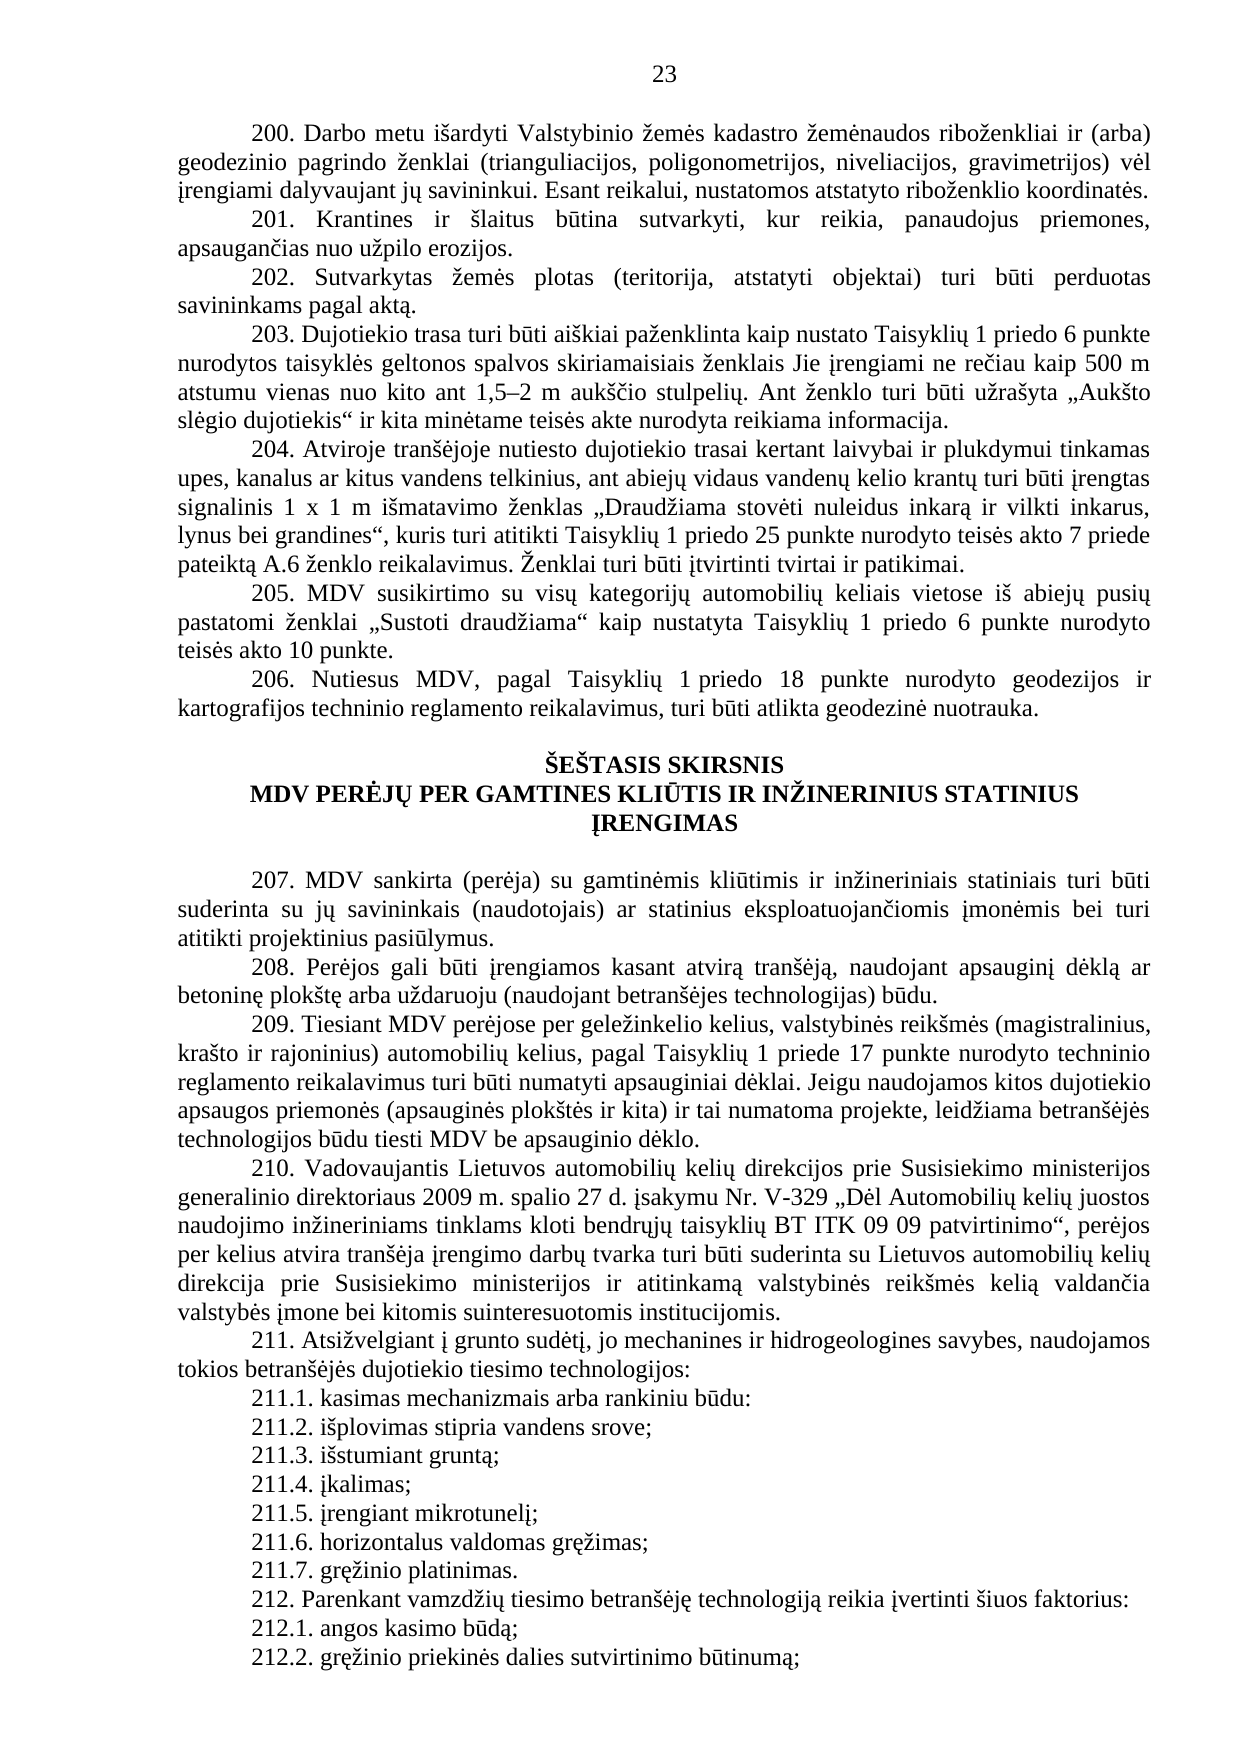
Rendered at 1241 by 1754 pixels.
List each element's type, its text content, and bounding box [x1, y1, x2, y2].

text MDV PERĖJŲ PER GAMTINES KLIŪTIS IR INŽINERINIUS STATINIUS ĮRENGIMAS [177, 779, 1152, 837]
text 211.1. kasimas mechanizmais arba rankiniu būdu: [177, 1383, 1152, 1412]
text ŠEŠTASIS SKIRSNIS [177, 751, 1152, 779]
text 204. Atviroje tranšėjoje nutiesto dujotiekio trasai kertant laivybai ir plukdymui tinkamas upes, kanalus ar kitus vandens telkinius, ant abiejų vidaus vandenų kelio krantų turi būti įrengtas signalinis 1 x 1 m išmatavimo ženklas „Draudžiama stovėti nuleidus inkarą ir vilkti inkarus, lynus bei grandines“, kuris turi atitikti Taisyklių 1 priedo 25 punkte nurodyto teisės akto 7 priede pateiktą A.6 ženklo reikalavimus. Ženklai turi būti įtvirtinti tvirtai ir patikimai. [177, 434, 1152, 578]
text 200. Darbo metu išardyti Valstybinio žemės kadastro žemėnaudos riboženkliai ir (arba) geodezinio pagrindo ženklai (trianguliacijos, poligonometrijos, niveliacijos, gravimetrijos) vėl įrengiami dalyvaujant jų savininkui. Esant reikalui, nustatomos atstatyto riboženklio koordinatės. [177, 118, 1152, 204]
text 211.2. išplovimas stipria vandens srove; [177, 1412, 1152, 1441]
text 212.2. gręžinio priekinės dalies sutvirtinimo būtinumą; [177, 1642, 1152, 1671]
text 211.3. išstumiant gruntą; [177, 1441, 1152, 1469]
text 201. Krantines ir šlaitus būtina sutvarkyti, kur reikia, panaudojus priemones, apsaugančias nuo užpilo erozijos. [177, 204, 1152, 262]
text 212. Parenkant vamzdžių tiesimo betranšėję technologiją reikia įvertinti šiuos faktorius: [177, 1584, 1152, 1613]
text 205. MDV susikirtimo su visų kategorijų automobilių keliais vietose iš abiejų pusių pastatomi ženklai „Sustoti draudžiama“ kaip nustatyta Taisyklių 1 priedo 6 punkte nurodyto teisės akto 10 punkte. [177, 578, 1152, 664]
text 206. Nutiesus MDV, pagal Taisyklių 1 priedo 18 punkte nurodyto geodezijos ir kartografijos techninio reglamento reikalavimus, turi būti atlikta geodezinė nuotrauka. [177, 664, 1152, 722]
text 202. Sutvarkytas žemės plotas (teritorija, atstatyti objektai) turi būti perduotas savininkams pagal aktą. [177, 262, 1152, 319]
text 207. MDV sankirta (perėja) su gamtinėmis kliūtimis ir inžineriniais statiniais turi būti suderinta su jų savininkais (naudotojais) ar statinius eksploatuojančiomis įmonėmis bei turi atitikti projektinius pasiūlymus. [177, 866, 1152, 952]
text 210. Vadovaujantis Lietuvos automobilių kelių direkcijos prie Susisiekimo ministerijos generalinio direktoriaus 2009 m. spalio 27 d. įsakymu Nr. V-329 „Dėl Automobilių kelių juostos naudojimo inžineriniams tinklams kloti bendrųjų taisyklių BT ITK 09 09 patvirtinimo“, perėjos per kelius atvira tranšėja įrengimo darbų tvarka turi būti suderinta su Lietuvos automobilių kelių direkcija prie Susisiekimo ministerijos ir atitinkamą valstybinės reikšmės kelią valdančia valstybės įmone bei kitomis suinteresuotomis institucijomis. [177, 1153, 1152, 1326]
text 211.5. įrengiant mikrotunelį; [177, 1498, 1152, 1527]
text 203. Dujotiekio trasa turi būti aiškiai paženklinta kaip nustato Taisyklių 1 priedo 6 punkte nurodytos taisyklės geltonos spalvos skiriamaisiais ženklais Jie įrengiami ne rečiau kaip 500 m atstumu vienas nuo kito ant 1,5–2 m aukščio stulpelių. Ant ženklo turi būti užrašyta „Aukšto slėgio dujotiekis“ ir kita minėtame teisės akte nurodyta reikiama informacija. [177, 319, 1152, 434]
text 211.6. horizontalus valdomas gręžimas; [177, 1527, 1152, 1556]
text 211. Atsižvelgiant į grunto sudėtį, jo mechanines ir hidrogeologines savybes, naudojamos tokios betranšėjės dujotiekio tiesimo technologijos: [177, 1326, 1152, 1383]
text 211.4. įkalimas; [177, 1469, 1152, 1498]
text 212.1. angos kasimo būdą; [177, 1613, 1152, 1642]
text 208. Perėjos gali būti įrengiamos kasant atvirą tranšėją, naudojant apsauginį dėklą ar betoninę plokštę arba uždaruoju (naudojant betranšėjes technologijas) būdu. [177, 952, 1152, 1009]
text 211.7. gręžinio platinimas. [177, 1556, 1152, 1584]
text 209. Tiesiant MDV perėjose per geležinkelio kelius, valstybinės reikšmės (magistralinius, krašto ir rajoninius) automobilių kelius, pagal Taisyklių 1 priede 17 punkte nurodyto techninio reglamento reikalavimus turi būti numatyti apsauginiai dėklai. Jeigu naudojamos kitos dujotiekio apsaugos priemonės (apsauginės plokštės ir kita) ir tai numatoma projekte, leidžiama betranšėjės technologijos būdu tiesti MDV be apsauginio dėklo. [177, 1009, 1152, 1153]
